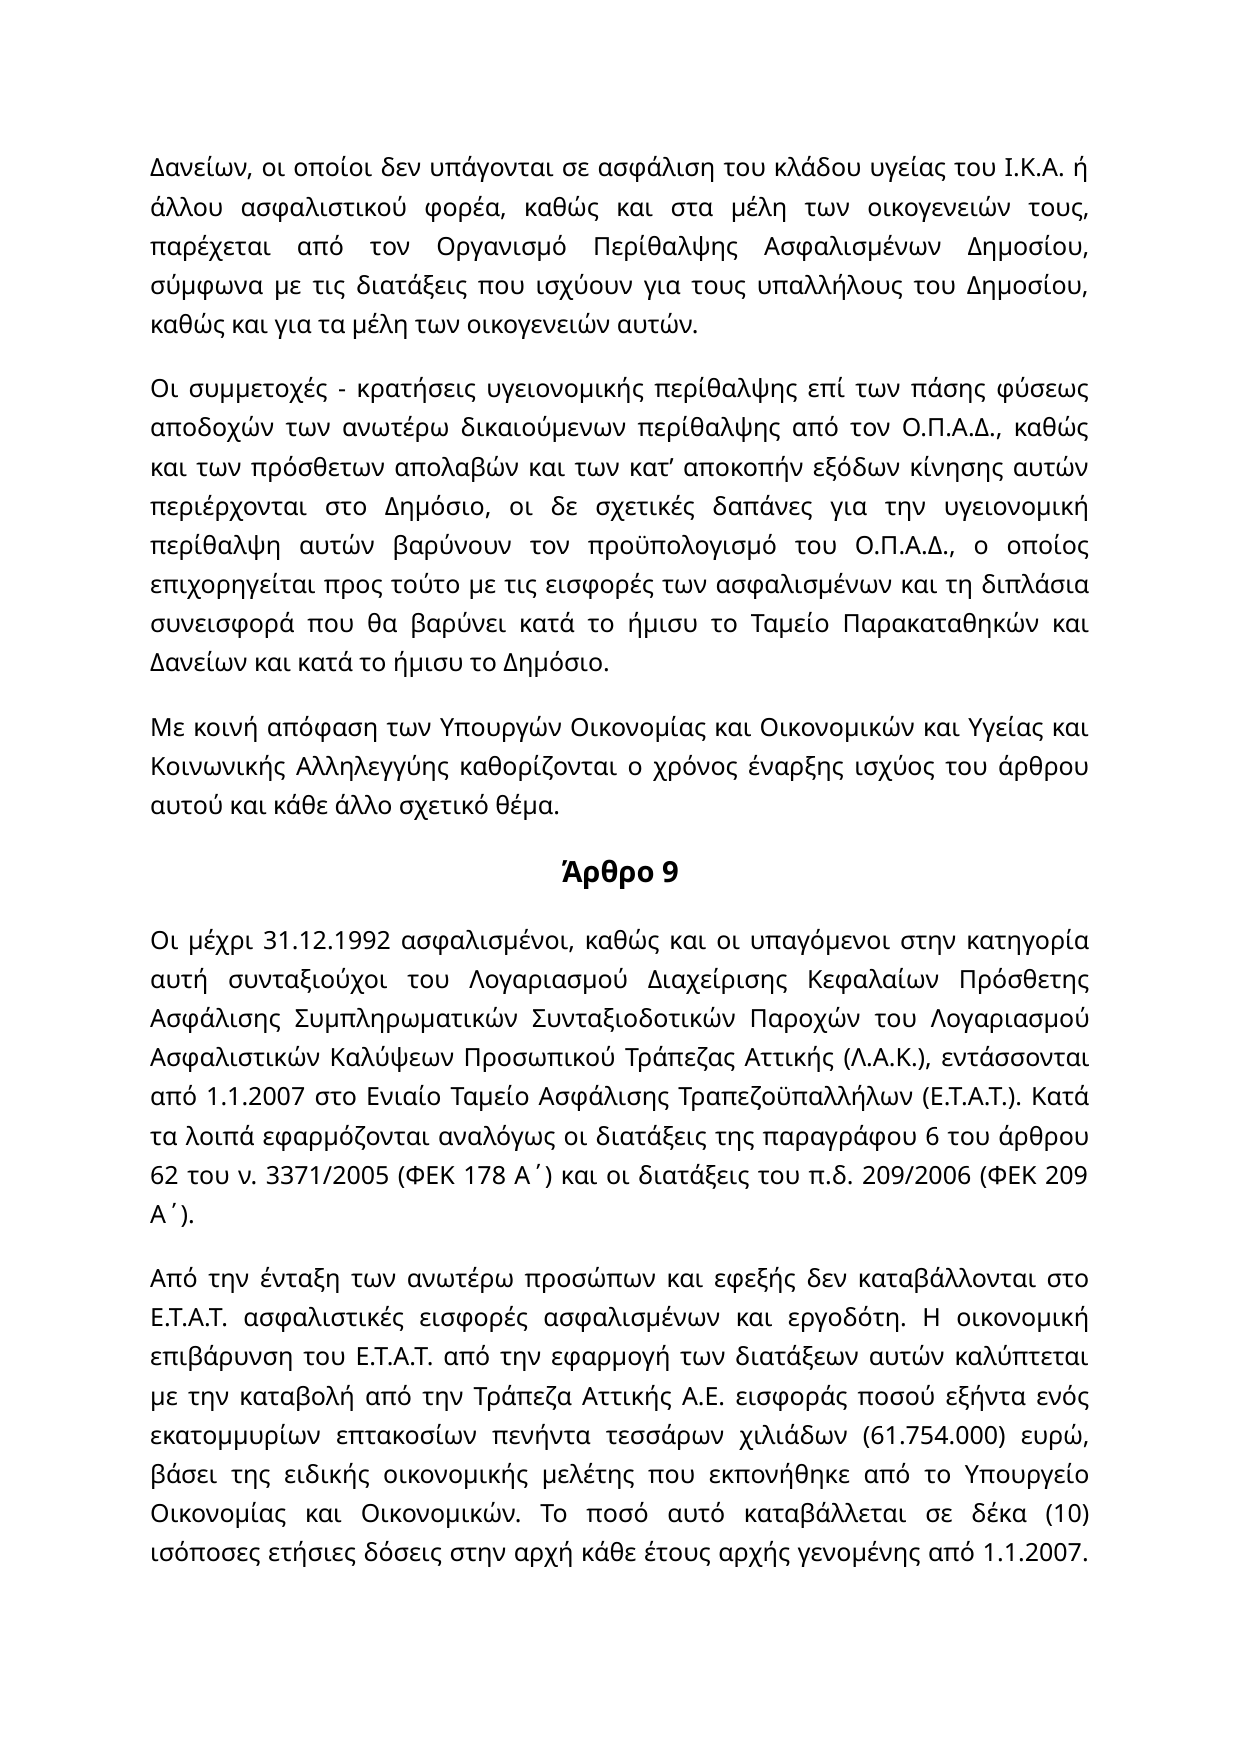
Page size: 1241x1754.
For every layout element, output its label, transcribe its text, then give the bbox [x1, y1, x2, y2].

text Με κοινή απόφαση των Υπουργών Οικονομίας και Οικονομικών και Υγείας και Κοινωνικής Αλληλεγγύης καθορίζονται ο χρόνος έναρξης ισχύος του άρθρου αυτού και κάθε άλλο σχετικό θέμα. [150, 709, 1090, 822]
text Οι μέχρι 31.12.1992 ασφαλισμένοι, καθώς και οι υπαγόμενοι στην κατηγορία αυτή συνταξιούχοι του Λογαριασμού Διαχείρισης Κεφαλαίων Πρόσθετης Ασφάλισης Συμπληρωματικών Συνταξιοδοτικών Παροχών του Λογαριασμού Ασφαλιστικών Καλύψεων Προσωπικού Τράπεζας Αττικής (Λ.Α.Κ.), εντάσσονται από 1.1.2007 στο Ενιαίο Ταμείο Ασφάλισης Τραπεζοϋπαλλήλων (Ε.Τ.Α.Τ.). Κατά τα λοιπά εφαρμόζονται αναλόγως οι διατάξεις της παραγράφου 6 του άρθρου 62 του ν. 3371/2005 (ΦΕΚ 178 Α΄) και οι διατάξεις του π.δ. 209/2006 (ΦΕΚ 209 Α΄). [150, 922, 1090, 1231]
text Από την ένταξη των ανωτέρω προσώπων και εφεξής δεν καταβάλλονται στο Ε.Τ.Α.Τ. ασφαλιστικές εισφορές ασφαλισμένων και εργοδότη. Η οικονομική επιβάρυνση του Ε.Τ.Α.Τ. από την εφαρμογή των διατάξεων αυτών καλύπτεται με την καταβολή από την Τράπεζα Αττικής Α.Ε. εισφοράς ποσού εξήντα ενός εκατομμυρίων επτακοσίων πενήντα τεσσάρων χιλιάδων (61.754.000) ευρώ, βάσει της ειδικής οικονομικής μελέτης που εκπονήθηκε από το Υπουργείο Οικονομίας και Οικονομικών. Το ποσό αυτό καταβάλλεται σε δέκα (10) ισόποσες ετήσιες δόσεις στην αρχή κάθε έτους αρχής γενομένης από 1.1.2007. [150, 1261, 1090, 1569]
text Οι συμμετοχές - κρατήσεις υγειονομικής περίθαλψης επί των πάσης φύσεως αποδοχών των ανωτέρω δικαιούμενων περίθαλψης από τον Ο.Π.Α.Δ., καθώς και των πρόσθετων απολαβών και των κατ’ αποκοπήν εξόδων κίνησης αυτών περιέρχονται στο Δημόσιο, οι δε σχετικές δαπάνες για την υγειονομική περίθαλψη αυτών βαρύνουν τον προϋπολογισμό του Ο.Π.Α.Δ., ο οποίος επιχορηγείται προς τούτο με τις εισφορές των ασφαλισμένων και τη διπλάσια συνεισφορά που θα βαρύνει κατά το ήμισυ το Ταμείο Παρακαταθηκών και Δανείων και κατά το ήμισυ το Δημόσιο. [150, 371, 1090, 679]
subtitle Άρθρο 9 [150, 852, 1090, 891]
text Δανείων, οι οποίοι δεν υπάγονται σε ασφάλιση του κλάδου υγείας του Ι.Κ.Α. ή άλλου ασφαλιστικού φορέα, καθώς και στα μέλη των οικογενειών τους, παρέχεται από τον Οργανισμό Περίθαλψης Ασφαλισμένων Δημοσίου, σύμφωνα με τις διατάξεις που ισχύουν για τους υπαλλήλους του Δημοσίου, καθώς και για τα μέλη των οικογενειών αυτών. [150, 150, 1090, 341]
